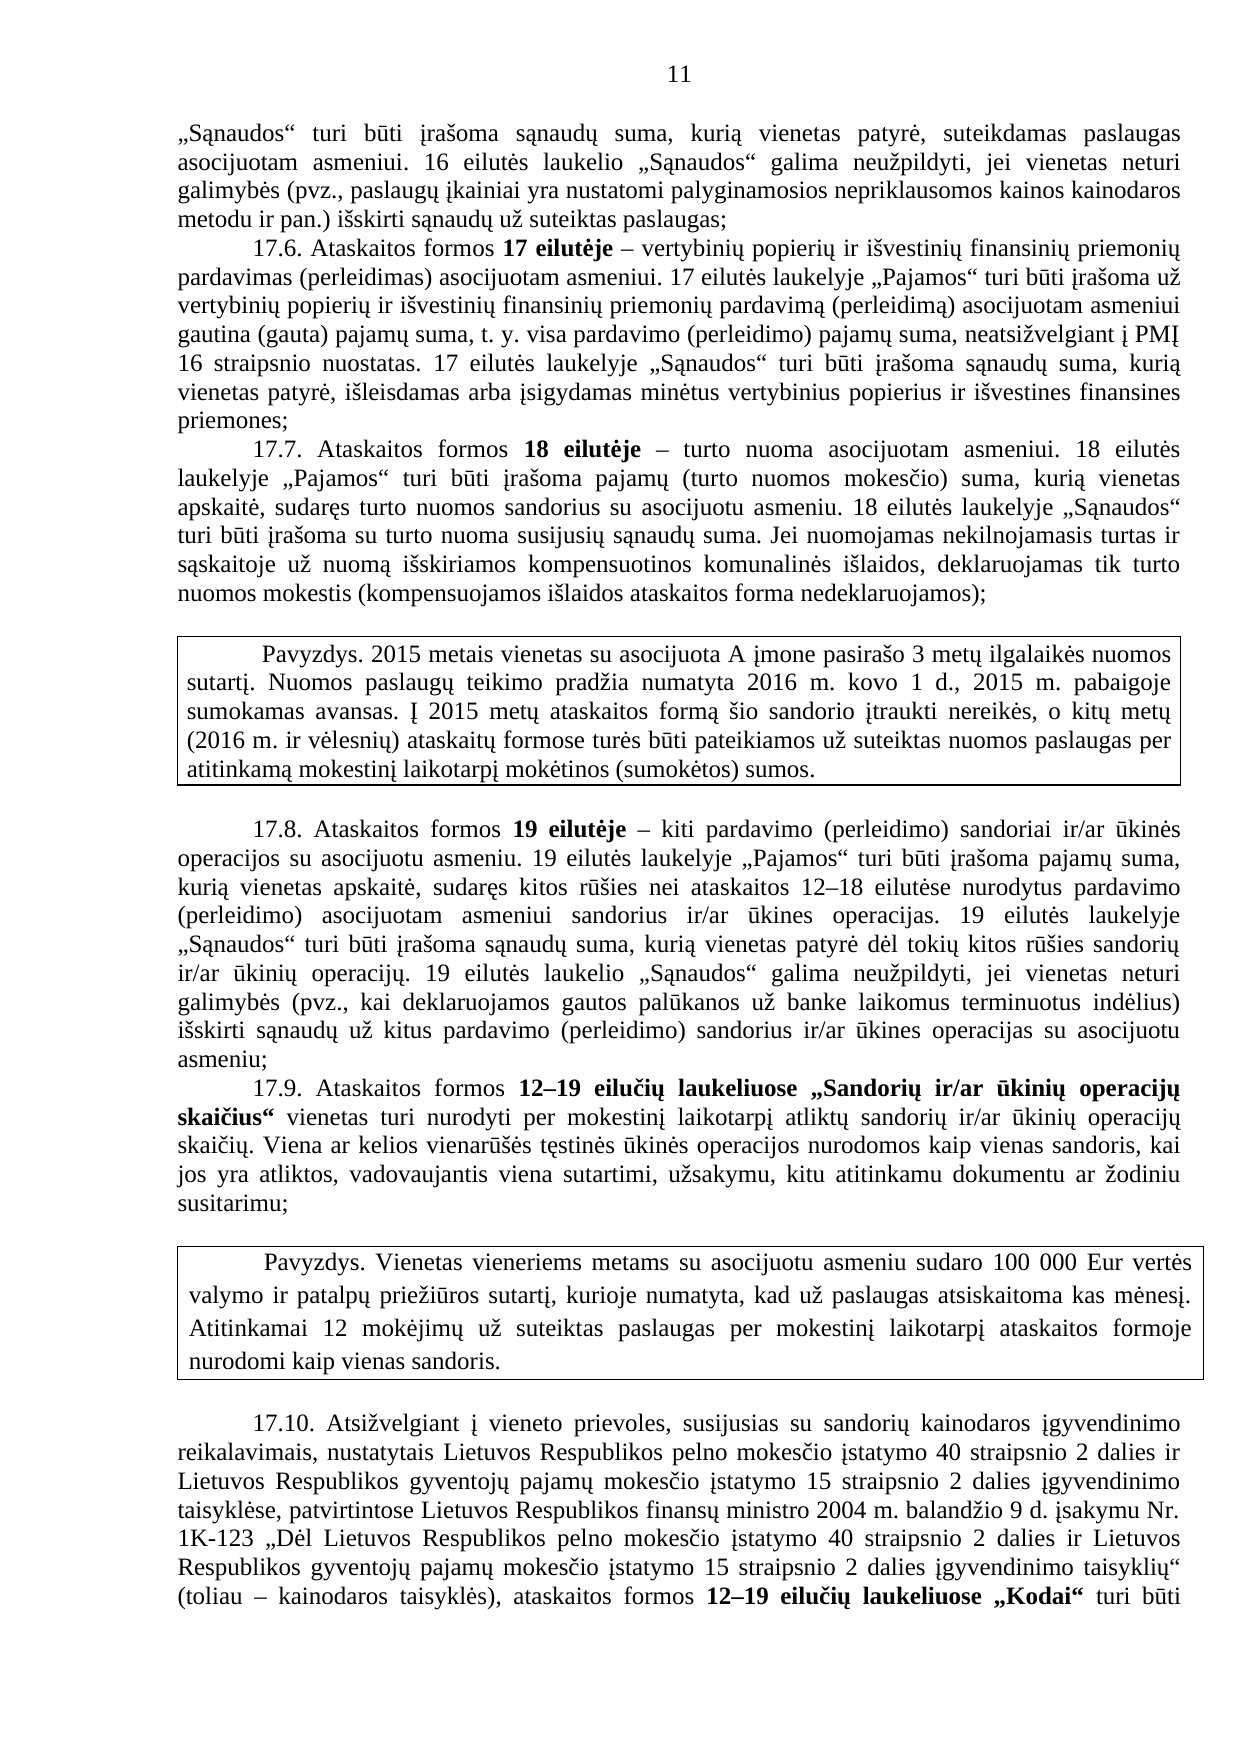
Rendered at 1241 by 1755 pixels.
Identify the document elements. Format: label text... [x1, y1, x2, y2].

text 17.10. Atsižvelgiant į vieneto prievoles, susijusias su sandorių kainodaros įgyvendinimo reikalavimais, nustatytais Lietuvos Respublikos pelno mokesčio įstatymo 40 straipsnio 2 dalies ir Lietuvos Respublikos gyventojų pajamų mokesčio įstatymo 15 straipsnio 2 dalies įgyvendinimo taisyklėse, patvirtintose Lietuvos Respublikos finansų ministro 2004 m. balandžio 9 d. įsakymu Nr. 1K-123 „Dėl Lietuvos Respublikos pelno mokesčio įstatymo 40 straipsnio 2 dalies ir Lietuvos Respublikos gyventojų pajamų mokesčio įstatymo 15 straipsnio 2 dalies įgyvendinimo taisyklių“ (toliau – kainodaros taisyklės), ataskaitos formos 12–19 eilučių laukeliuose „Kodai“ turi būti [177, 1408, 1181, 1610]
table_header Pavyzdys. Vienetas vieneriems metams su asocijuotu asmeniu sudaro 100 000 Eur vertės valymo ir patalpų priežiūros sutartį, kurioje numatyta, kad už paslaugas atsiskaitoma kas mėnesį. Atitinkamai 12 mokėjimų už suteiktas paslaugas per mokestinį laikotarpį ataskaitos formoje nurodomi kaip vienas sandoris. [178, 1247, 1203, 1379]
text 17.7. Ataskaitos formos 18 eilutėje – turto nuoma asocijuotam asmeniui. 18 eilutės laukelyje „Pajamos“ turi būti įrašoma pajamų (turto nuomos mokesčio) suma, kurią vienetas apskaitė, sudaręs turto nuomos sandorius su asocijuotu asmeniu. 18 eilutės laukelyje „Sąnaudos“ turi būti įrašoma su turto nuoma susijusių sąnaudų suma. Jei nuomojamas nekilnojamasis turtas ir sąskaitoje už nuomą išskiriamos kompensuotinos komunalinės išlaidos, deklaruojamas tik turto nuomos mokestis (kompensuojamos išlaidos ataskaitos forma nedeklaruojamos); [177, 434, 1181, 607]
text „Sąnaudos“ turi būti įrašoma sąnaudų suma, kurią vienetas patyrė, suteikdamas paslaugas asocijuotam asmeniui. 16 eilutės laukelio „Sąnaudos“ galima neužpildyti, jei vienetas neturi galimybės (pvz., paslaugų įkainiai yra nustatomi palyginamosios nepriklausomos kainos kainodaros metodu ir pan.) išskirti sąnaudų už suteiktas paslaugas; [177, 118, 1181, 233]
text Pavyzdys. 2015 metais vienetas su asocijuota A įmone pasirašo 3 metų ilgalaikės nuomos sutartį. Nuomos paslaugų teikimo pradžia numatyta 2016 m. kovo 1 d., 2015 m. pabaigoje sumokamas avansas. Į 2015 metų ataskaitos formą šio sandorio įtraukti nereikės, o kitų metų (2016 m. ir vėlesnių) ataskaitų formose turės būti pateikiamos už suteiktas nuomos paslaugas per atitinkamą mokestinį laikotarpį mokėtinos (sumokėtos) sumos. [178, 637, 1180, 784]
text 17.9. Ataskaitos formos 12–19 eilučių laukeliuose „Sandorių ir/ar ūkinių operacijų skaičius“ vienetas turi nurodyti per mokestinį laikotarpį atliktų sandorių ir/ar ūkinių operacijų skaičių. Viena ar kelios vienarūšės tęstinės ūkinės operacijos nurodomos kaip vienas sandoris, kai jos yra atliktos, vadovaujantis viena sutartimi, užsakymu, kitu atitinkamu dokumentu ar žodiniu susitarimu; [177, 1073, 1181, 1217]
text 17.6. Ataskaitos formos 17 eilutėje – vertybinių popierių ir išvestinių finansinių priemonių pardavimas (perleidimas) asocijuotam asmeniui. 17 eilutės laukelyje „Pajamos“ turi būti įrašoma už vertybinių popierių ir išvestinių finansinių priemonių pardavimą (perleidimą) asocijuotam asmeniui gautina (gauta) pajamų suma, t. y. visa pardavimo (perleidimo) pajamų suma, neatsižvelgiant į PMĮ 16 straipsnio nuostatas. 17 eilutės laukelyje „Sąnaudos“ turi būti įrašoma sąnaudų suma, kurią vienetas patyrė, išleisdamas arba įsigydamas minėtus vertybinius popierius ir išvestines finansines priemones; [177, 233, 1181, 434]
text 17.8. Ataskaitos formos 19 eilutėje – kiti pardavimo (perleidimo) sandoriai ir/ar ūkinės operacijos su asocijuotu asmeniu. 19 eilutės laukelyje „Pajamos“ turi būti įrašoma pajamų suma, kurią vienetas apskaitė, sudaręs kitos rūšies nei ataskaitos 12–18 eilutėse nurodytus pardavimo (perleidimo) asocijuotam asmeniui sandorius ir/ar ūkines operacijas. 19 eilutės laukelyje „Sąnaudos“ turi būti įrašoma sąnaudų suma, kurią vienetas patyrė dėl tokių kitos rūšies sandorių ir/ar ūkinių operacijų. 19 eilutės laukelio „Sąnaudos“ galima neužpildyti, jei vienetas neturi galimybės (pvz., kai deklaruojamos gautos palūkanos už banke laikomus terminuotus indėlius) išskirti sąnaudų už kitus pardavimo (perleidimo) sandorius ir/ar ūkines operacijas su asocijuotu asmeniu; [177, 814, 1181, 1073]
